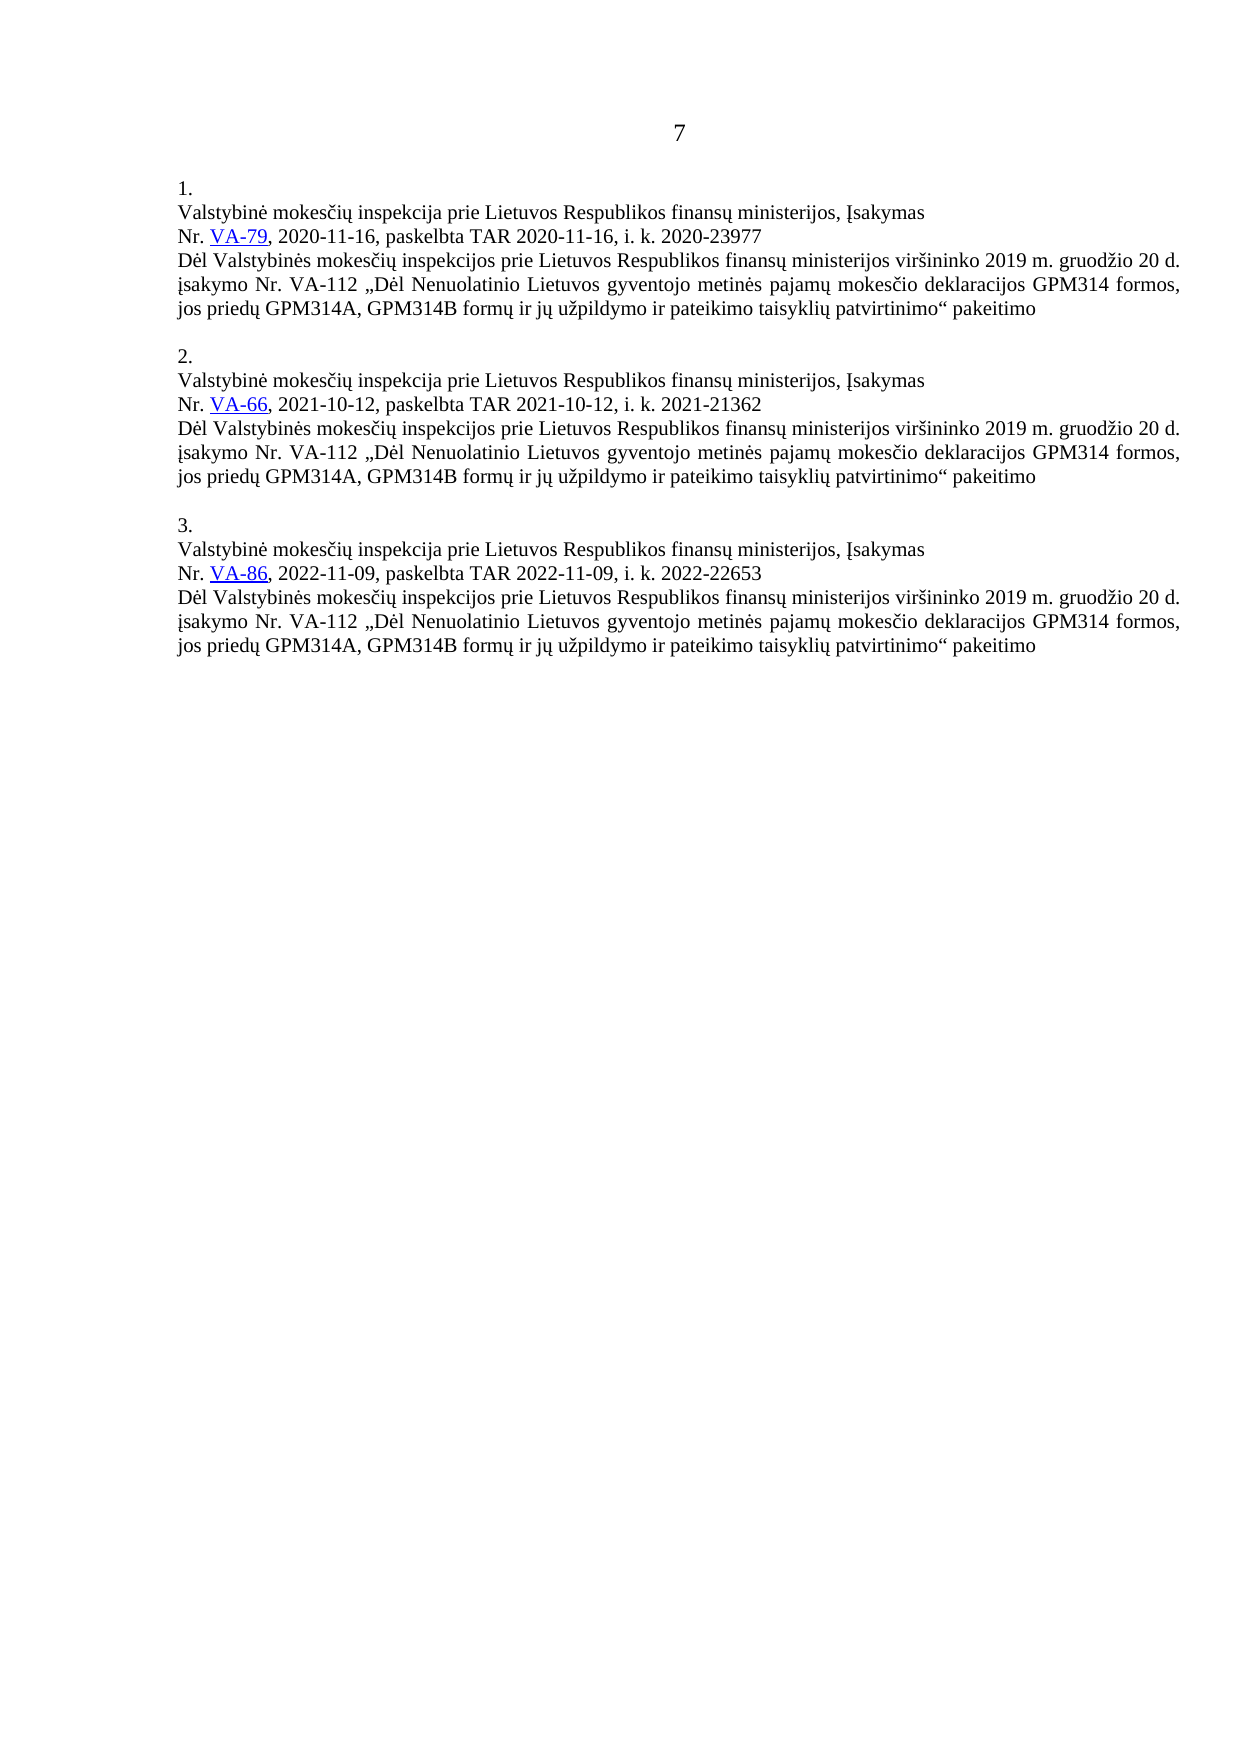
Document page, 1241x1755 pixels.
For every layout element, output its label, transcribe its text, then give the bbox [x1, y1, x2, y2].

text 2. [177, 344, 1181, 368]
text Valstybinė mokesčių inspekcija prie Lietuvos Respublikos finansų ministerijos, Įsakymas [177, 368, 1181, 392]
text Nr. VA-86, 2022-11-09, paskelbta TAR 2022-11-09, i. k. 2022-22653 [177, 561, 1181, 585]
text Nr. VA-79, 2020-11-16, paskelbta TAR 2020-11-16, i. k. 2020-23977 [177, 224, 1181, 248]
text Dėl Valstybinės mokesčių inspekcijos prie Lietuvos Respublikos finansų ministerijos viršininko 2019 m. gruodžio 20 d. įsakymo Nr. VA-112 „Dėl Nenuolatinio Lietuvos gyventojo metinės pajamų mokesčio deklaracijos GPM314 formos, jos priedų GPM314A, GPM314B formų ir jų užpildymo ir pateikimo taisyklių patvirtinimo“ pakeitimo [177, 248, 1181, 320]
text Nr. VA-66, 2021-10-12, paskelbta TAR 2021-10-12, i. k. 2021-21362 [177, 392, 1181, 416]
text 1. [177, 176, 1181, 200]
text 3. [177, 512, 1181, 537]
text Dėl Valstybinės mokesčių inspekcijos prie Lietuvos Respublikos finansų ministerijos viršininko 2019 m. gruodžio 20 d. įsakymo Nr. VA-112 „Dėl Nenuolatinio Lietuvos gyventojo metinės pajamų mokesčio deklaracijos GPM314 formos, jos priedų GPM314A, GPM314B formų ir jų užpildymo ir pateikimo taisyklių patvirtinimo“ pakeitimo [177, 416, 1181, 488]
text Dėl Valstybinės mokesčių inspekcijos prie Lietuvos Respublikos finansų ministerijos viršininko 2019 m. gruodžio 20 d. įsakymo Nr. VA-112 „Dėl Nenuolatinio Lietuvos gyventojo metinės pajamų mokesčio deklaracijos GPM314 formos, jos priedų GPM314A, GPM314B formų ir jų užpildymo ir pateikimo taisyklių patvirtinimo“ pakeitimo [177, 585, 1181, 657]
text Valstybinė mokesčių inspekcija prie Lietuvos Respublikos finansų ministerijos, Įsakymas [177, 537, 1181, 561]
text Valstybinė mokesčių inspekcija prie Lietuvos Respublikos finansų ministerijos, Įsakymas [177, 200, 1181, 224]
